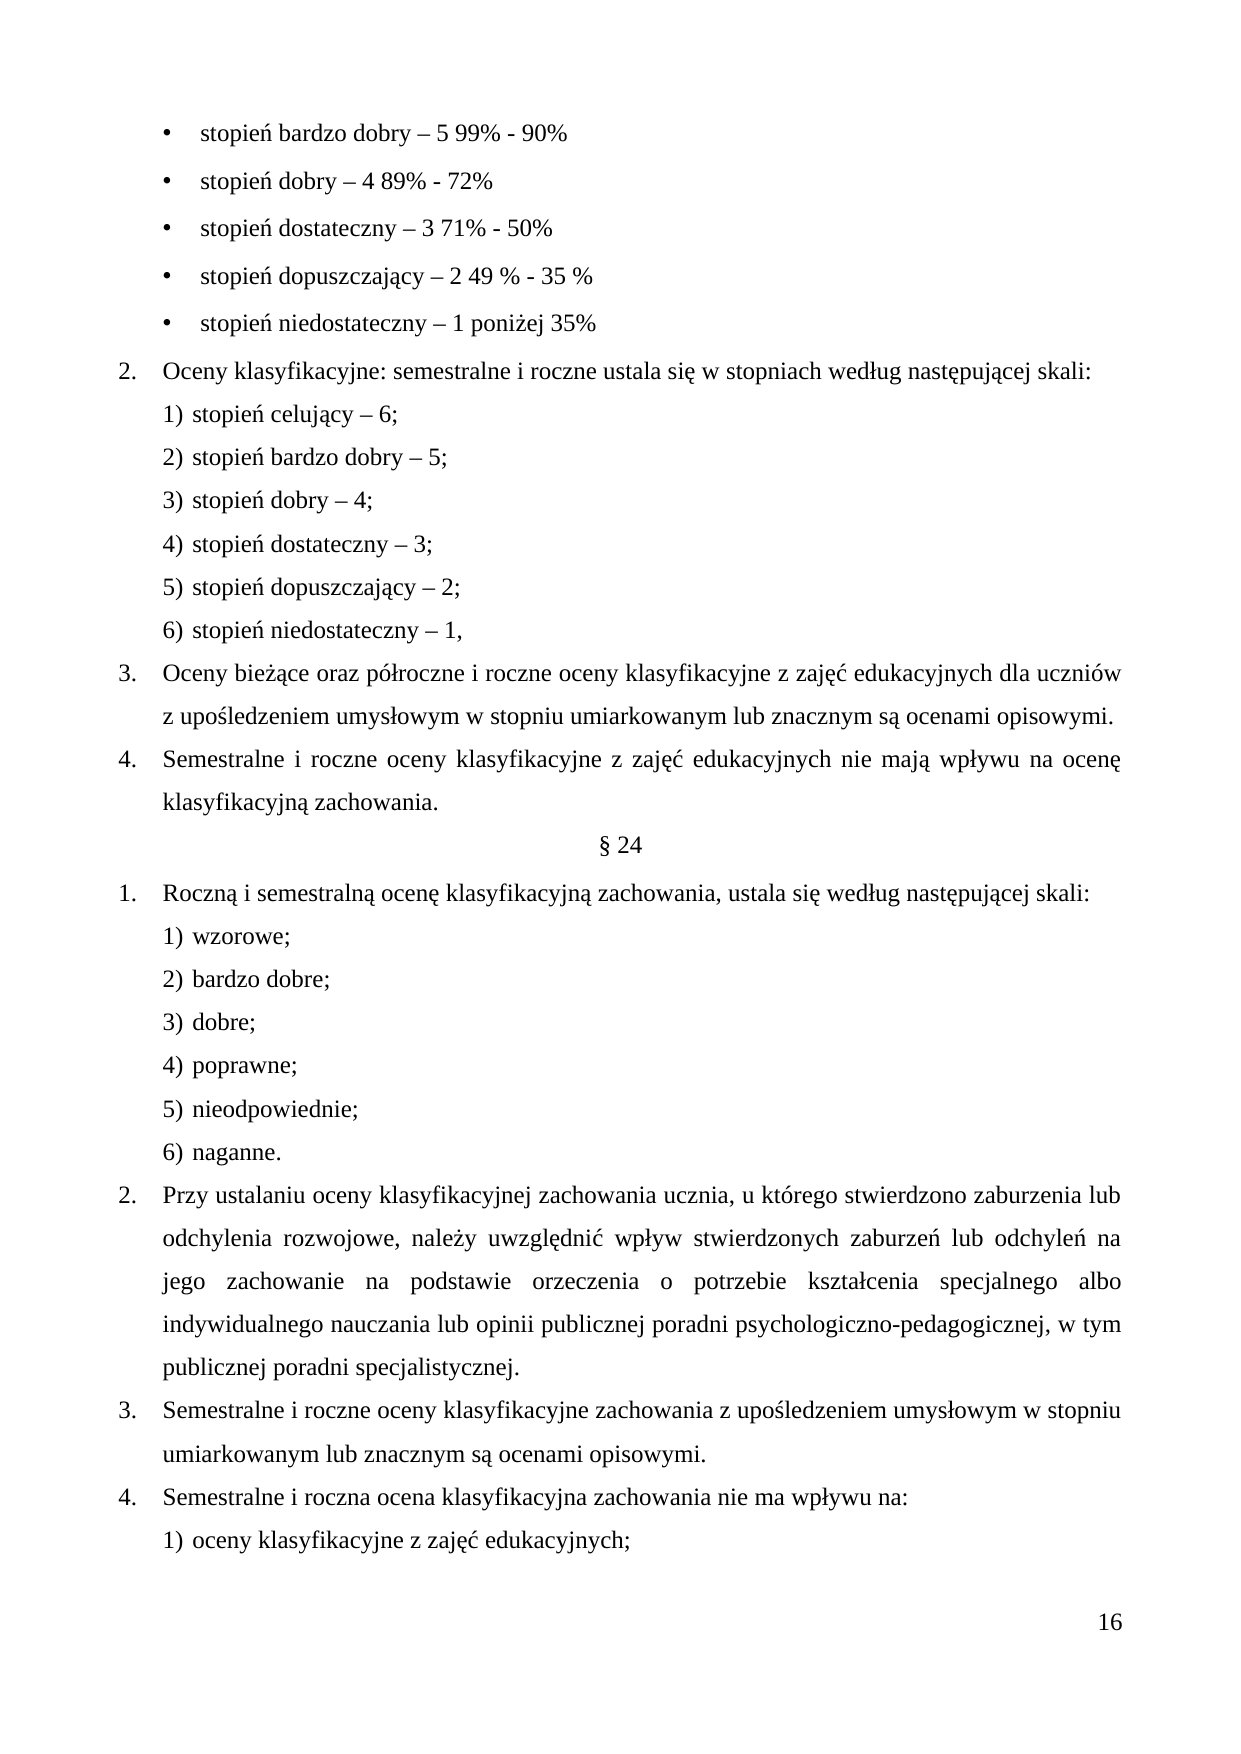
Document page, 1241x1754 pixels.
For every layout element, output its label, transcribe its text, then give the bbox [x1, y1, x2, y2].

list bardzo dobre; [162, 964, 1122, 993]
list § 24 [118, 831, 1122, 859]
list Oceny klasyfikacyjne: semestralne i roczne ustala się w stopniach według następującej skali: [118, 356, 1122, 385]
list Roczną i semestralną ocenę klasyfikacyjną zachowania, ustala się według następującej skali: [118, 878, 1122, 907]
list stopień bardzo dobry – 5; [162, 442, 1122, 471]
list dobre; [162, 1007, 1122, 1036]
list Przy ustalaniu oceny klasyfikacyjnej zachowania ucznia, u którego stwierdzono zaburzenia lub odchylenia rozwojowe, należy uwzględnić wpływ stwierdzonych zaburzeń lub odchyleń na jego zachowanie na podstawie orzeczenia o potrzebie kształcenia specjalnego albo indywidualnego nauczania lub opinii publicznej poradni psychologiczno-pedagogicznej, w tym publicznej poradni specjalistycznej. [118, 1180, 1122, 1381]
list Oceny bieżące oraz półroczne i roczne oceny klasyfikacyjne z zajęć edukacyjnych dla uczniów z upośledzeniem umysłowym w stopniu umiarkowanym lub znacznym są ocenami opisowymi. [118, 658, 1122, 730]
list oceny klasyfikacyjne z zajęć edukacyjnych; [162, 1525, 1122, 1554]
list stopień niedostateczny – 1 poniżej 35% [163, 308, 1122, 337]
list stopień dostateczny – 3; [162, 529, 1122, 557]
list Semestralne i roczna ocena klasyfikacyjna zachowania nie ma wpływu na: [118, 1482, 1122, 1511]
list stopień dopuszczający – 2 49 % - 35 % [163, 261, 1122, 290]
list Semestralne i roczne oceny klasyfikacyjne zachowania z upośledzeniem umysłowym w stopniu umiarkowanym lub znacznym są ocenami opisowymi. [118, 1396, 1122, 1467]
list stopień bardzo dobry – 5 99% - 90% [163, 118, 1122, 147]
list nieodpowiednie; [162, 1094, 1122, 1122]
list stopień dobry – 4; [162, 486, 1122, 514]
list stopień celujący – 6; [162, 399, 1122, 428]
list stopień dobry – 4 89% - 72% [163, 166, 1122, 194]
list poprawne; [162, 1051, 1122, 1079]
list stopień dostateczny – 3 71% - 50% [163, 213, 1122, 242]
list stopień niedostateczny – 1, [162, 615, 1122, 644]
list stopień dopuszczający – 2; [162, 572, 1122, 601]
list wzorowe; [162, 921, 1122, 950]
list Semestralne i roczne oceny klasyfikacyjne z zajęć edukacyjnych nie mają wpływu na ocenę klasyfikacyjną zachowania. [118, 744, 1122, 816]
list naganne. [162, 1137, 1122, 1166]
